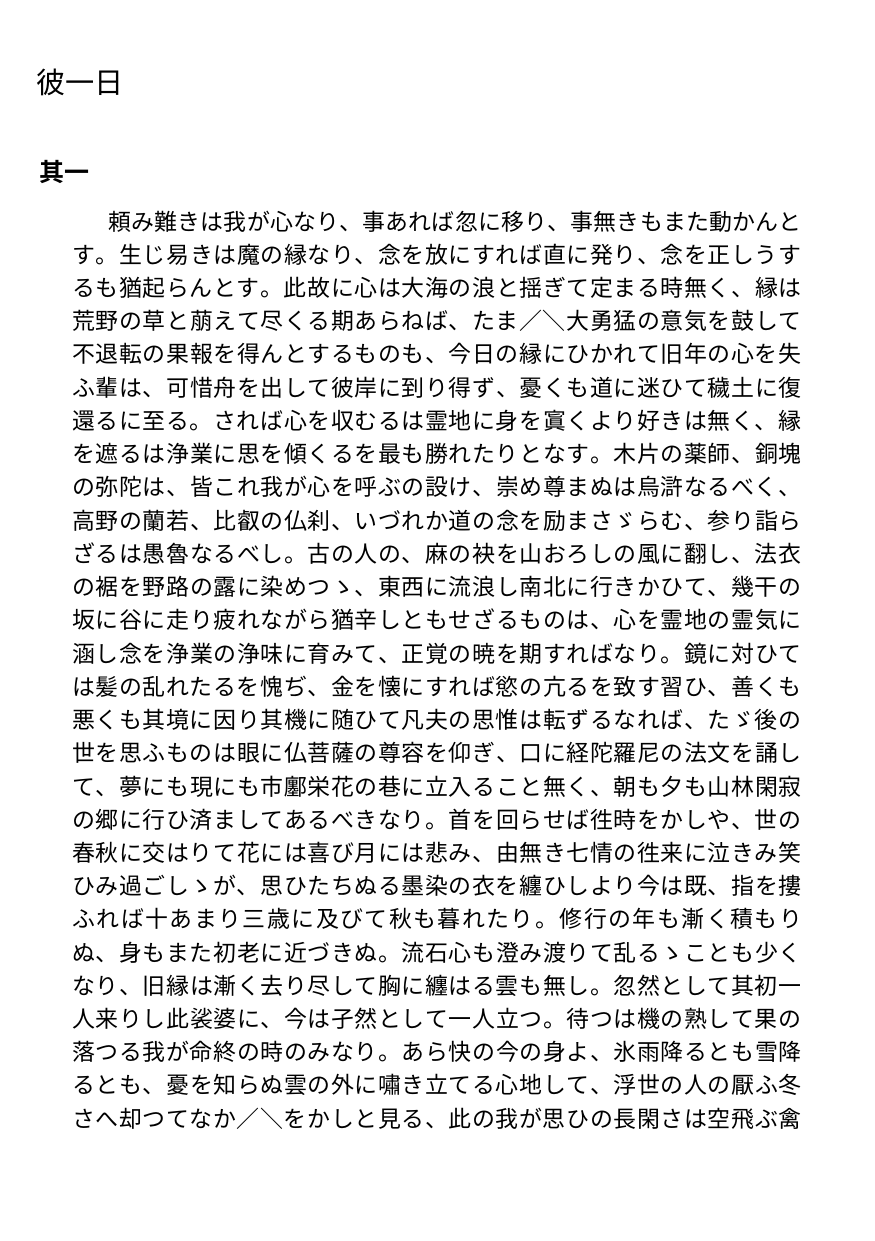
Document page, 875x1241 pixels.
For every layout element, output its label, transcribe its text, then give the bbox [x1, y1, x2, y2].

text 頼み難きは我が心なり、事あれば忽に移り、事無きもまた動かんとす。生じ易きは魔の縁なり、念を放にすれば直に発り、念を正しうするも猶起らんとす。此故に心は大海の浪と揺ぎて定まる時無く、縁は荒野の草と萠えて尽くる期あらねば、たま／＼大勇猛の意気を鼓して不退転の果報を得んとするものも、今日の縁にひかれて旧年の心を失ふ輩は、可惜舟を出して彼岸に到り得ず、憂くも道に迷ひて穢土に復還るに至る。されば心を収むるは霊地に身を寘くより好きは無く、縁を遮るは浄業に思を傾くるを最も勝れたりとなす。木片の薬師、銅塊の弥陀は、皆これ我が心を呼ぶの設け、崇め尊まぬは烏滸なるべく、高野の蘭若、比叡の仏刹、いづれか道の念を励まさゞらむ、参り詣らざるは愚魯なるべし。古の人の、麻の袂を山おろしの風に翻し、法衣の裾を野路の露に染めつゝ、東西に流浪し南北に行きかひて、幾干の坂に谷に走り疲れながら猶辛しともせざるものは、心を霊地の霊気に涵し念を浄業の浄味に育みて、正覚の暁を期すればなり。鏡に対ひては髪の乱れたるを愧ぢ、金を懐にすれば慾の亢るを致す習ひ、善くも悪くも其境に因り其機に随ひて凡夫の思惟は転ずるなれば、たゞ後の世を思ふものは眼に仏菩薩の尊容を仰ぎ、口に経陀羅尼の法文を誦して、夢にも現にも市鄽栄花の巷に立入ること無く、朝も夕も山林閑寂の郷に行ひ済ましてあるべきなり。首を回らせば徃時をかしや、世の春秋に交はりて花には喜び月には悲み、由無き七情の徃来に泣きみ笑ひみ過ごしゝが、思ひたちぬる墨染の衣を纏ひしより今は既、指を摟ふれば十あまり三歳に及びて秋も暮れたり。修行の年も漸く積もりぬ、身もまた初老に近づきぬ。流石心も澄み渡りて乱るゝことも少くなり、旧縁は漸く去り尽して胸に纏はる雲も無し。忽然として其初一人来りし此裟婆に、今は孑然として一人立つ。待つは機の熟して果の落つる我が命終の時のみなり。あら快の今の身よ、氷雨降るとも雪降るとも、憂を知らぬ雲の外に嘯き立てる心地して、浮世の人の厭ふ冬さへ却つてなか／＼をかしと見る、此の我が思ひの長閑さは空飛ぶ禽 [72, 203, 802, 1134]
subtitle 其一 [36, 149, 838, 192]
subtitle 彼一日 [36, 60, 838, 102]
